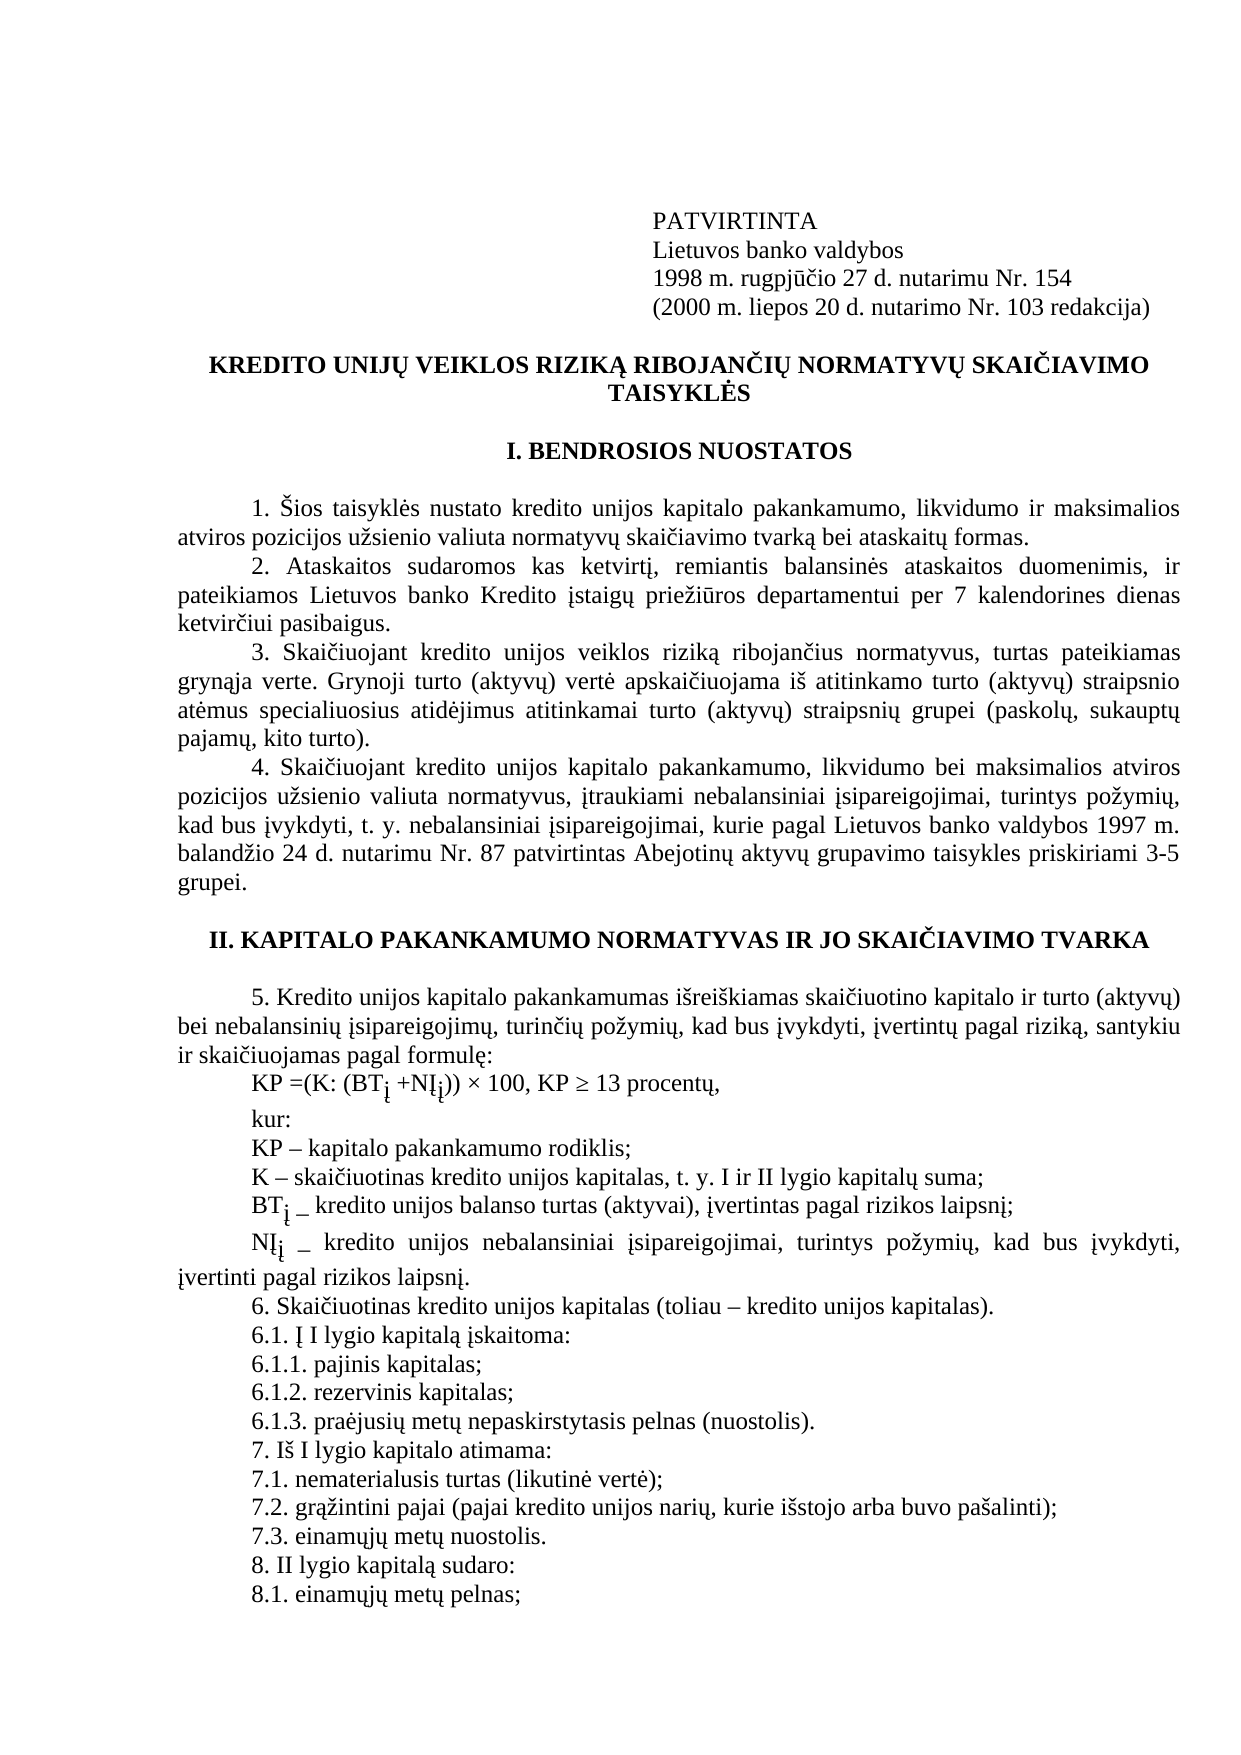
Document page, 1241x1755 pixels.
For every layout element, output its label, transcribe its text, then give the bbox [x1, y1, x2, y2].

text 7. Iš I lygio kapitalo atimama: [177, 1435, 1181, 1464]
text 6.1.3. praėjusių metų nepaskirstytasis pelnas (nuostolis). [177, 1406, 1181, 1435]
text KP =(K: (BTį +NĮį)) × 100, KP ≥ 13 procentų, [177, 1068, 1181, 1104]
text 6. Skaičiuotinas kredito unijos kapitalas (toliau – kredito unijos kapitalas). [177, 1291, 1181, 1320]
text II. KAPITALO PAKANKAMUMO NORMATYVAS IR JO SKAIČIAVIMO TVARKA [177, 925, 1181, 953]
text 7.2. grąžintini pajai (pajai kredito unijos narių, kurie išstojo arba buvo pašalinti); [177, 1492, 1181, 1521]
text 7.3. einamųjų metų nuostolis. [177, 1521, 1181, 1550]
text 4. Skaičiuojant kredito unijos kapitalo pakankamumo, likvidumo bei maksimalios atviros pozicijos užsienio valiuta normatyvus, įtraukiami nebalansiniai įsipareigojimai, turintys požymių, kad bus įvykdyti, t. y. nebalansiniai įsipareigojimai, kurie pagal Lietuvos banko valdybos 1997 m. balandžio 24 d. nutarimu Nr. 87 patvirtintas Abejotinų aktyvų grupavimo taisykles priskiriami 3-5 grupei. [177, 752, 1181, 896]
text (2000 m. liepos 20 d. nutarimo Nr. 103 redakcija) [177, 292, 1181, 321]
text 1. Šios taisyklės nustato kredito unijos kapitalo pakankamumo, likvidumo ir maksimalios atviros pozicijos užsienio valiuta normatyvų skaičiavimo tvarką bei ataskaitų formas. [177, 493, 1181, 551]
text 5. Kredito unijos kapitalo pakankamumas išreiškiamas skaičiuotino kapitalo ir turto (aktyvų) bei nebalansinių įsipareigojimų, turinčių požymių, kad bus įvykdyti, įvertintų pagal riziką, santykiu ir skaičiuojamas pagal formulę: [177, 982, 1181, 1068]
text kur: [177, 1104, 1181, 1133]
text I. BENDROSIOS NUOSTATOS [177, 436, 1181, 465]
text 7.1. nematerialusis turtas (likutinė vertė); [177, 1464, 1181, 1492]
text Lietuvos banko valdybos [177, 235, 1181, 263]
text K – skaičiuotinas kredito unijos kapitalas, t. y. I ir II lygio kapitalų suma; [177, 1162, 1181, 1191]
text KP – kapitalo pakankamumo rodiklis; [177, 1133, 1181, 1162]
text 3. Skaičiuojant kredito unijos veiklos riziką ribojančius normatyvus, turtas pateikiamas grynąja verte. Grynoji turto (aktyvų) vertė apskaičiuojama iš atitinkamo turto (aktyvų) straipsnio atėmus specialiuosius atidėjimus atitinkamai turto (aktyvų) straipsnių grupei (paskolų, sukauptų pajamų, kito turto). [177, 637, 1181, 752]
text 8. II lygio kapitalą sudaro: [177, 1550, 1181, 1579]
text 8.1. einamųjų metų pelnas; [177, 1579, 1181, 1607]
text 1998 m. rugpjūčio 27 d. nutarimu Nr. 154 [177, 263, 1181, 292]
text 6.1. Į I lygio kapitalą įskaitoma: [177, 1320, 1181, 1349]
text 2. Ataskaitos sudaromos kas ketvirtį, remiantis balansinės ataskaitos duomenimis, ir pateikiamos Lietuvos banko Kredito įstaigų priežiūros departamentui per 7 kalendorines dienas ketvirčiui pasibaigus. [177, 551, 1181, 637]
text PATVIRTINTA [177, 206, 1181, 235]
text 6.1.1. pajinis kapitalas; [177, 1349, 1181, 1377]
text BTį – kredito unijos balanso turtas (aktyvai), įvertintas pagal rizikos laipsnį; [177, 1191, 1181, 1227]
text NĮį – kredito unijos nebalansiniai įsipareigojimai, turintys požymių, kad bus įvykdyti, įvertinti pagal rizikos laipsnį. [177, 1227, 1181, 1291]
text Kredito unijų veiklos riziką ribojančių normatyvų skaičiavimo taisyklės [177, 350, 1181, 407]
text 6.1.2. rezervinis kapitalas; [177, 1377, 1181, 1406]
